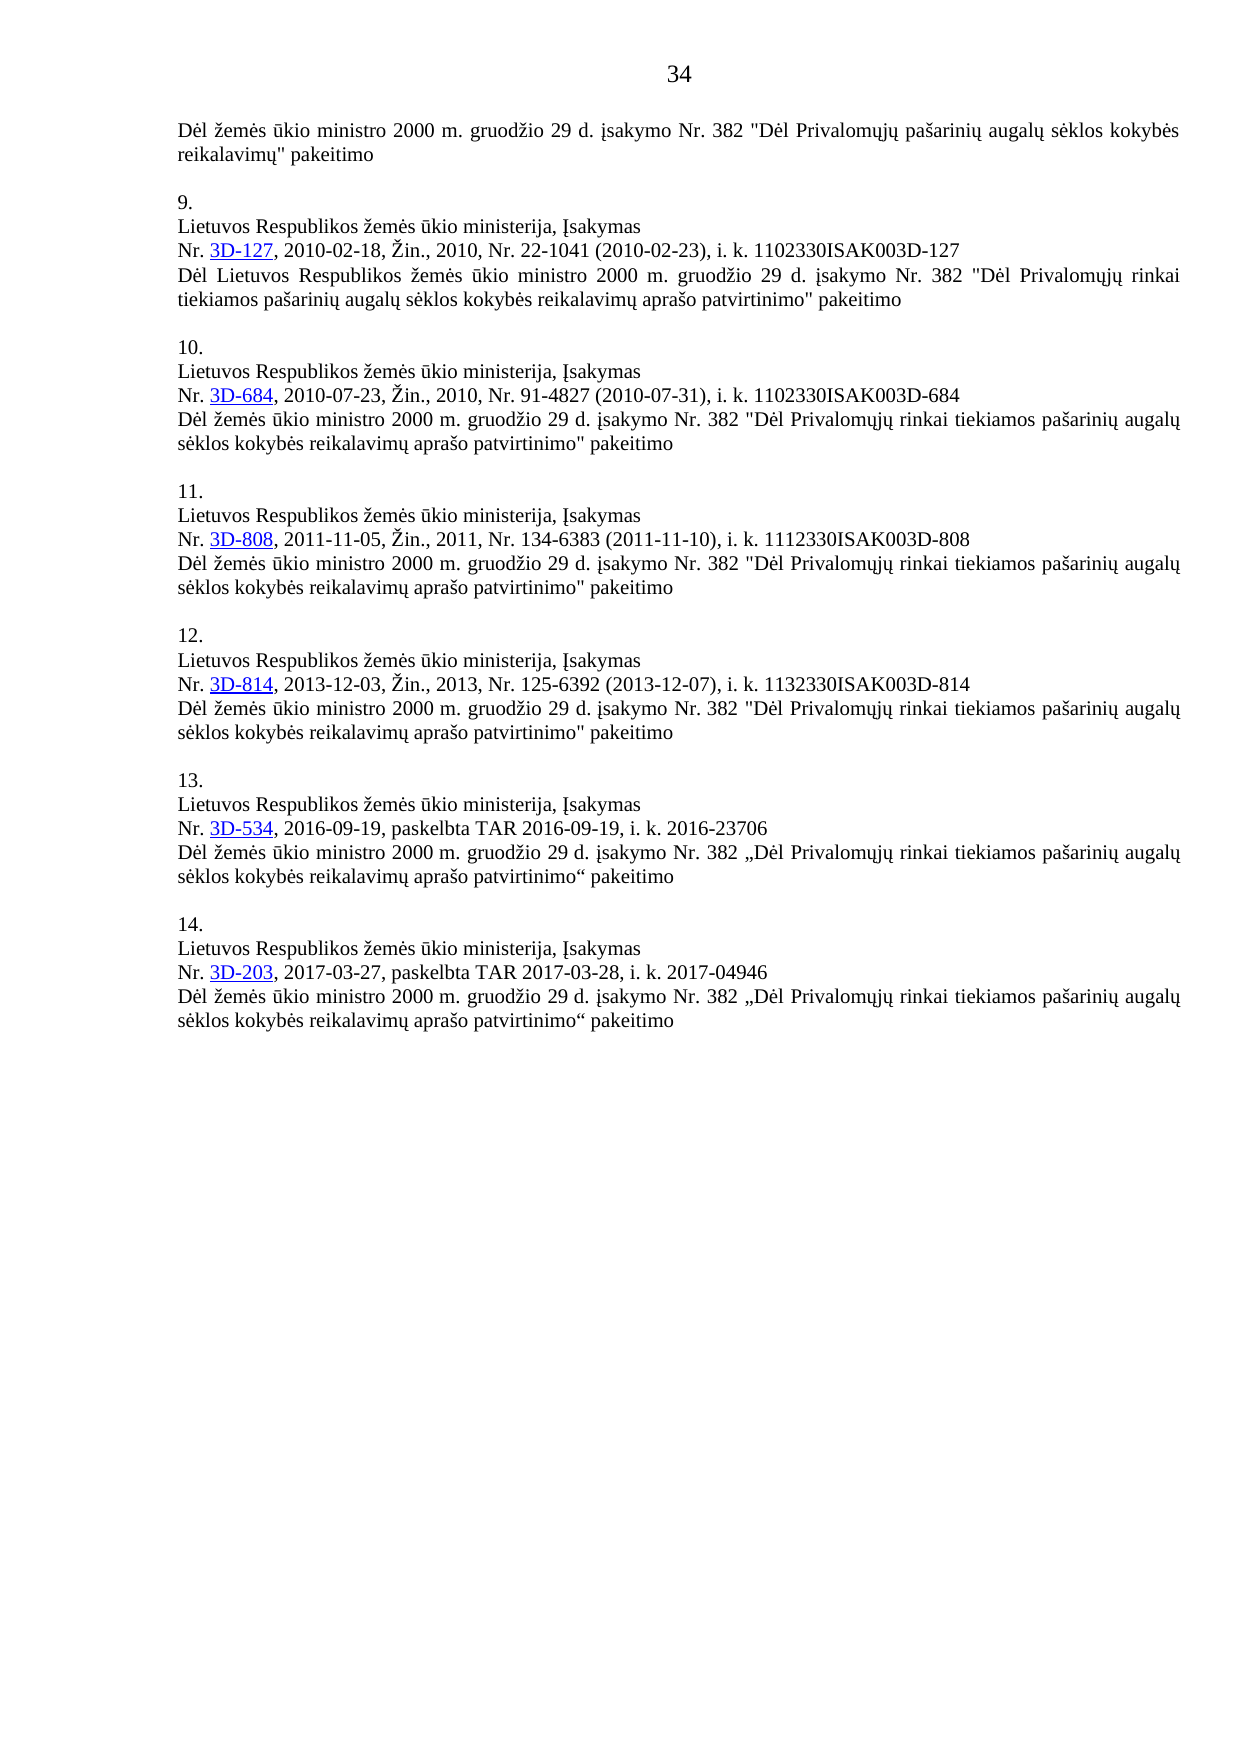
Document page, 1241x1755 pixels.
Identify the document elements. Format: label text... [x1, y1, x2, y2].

text 10. [177, 335, 1181, 359]
text Nr. 3D-127, 2010-02-18, Žin., 2010, Nr. 22-1041 (2010-02-23), i. k. 1102330ISAK003D-127 [177, 238, 1181, 262]
text Dėl žemės ūkio ministro 2000 m. gruodžio 29 d. įsakymo Nr. 382 "Dėl Privalomųjų rinkai tiekiamos pašarinių augalų sėklos kokybės reikalavimų aprašo patvirtinimo" pakeitimo [177, 407, 1181, 455]
text Dėl žemės ūkio ministro 2000 m. gruodžio 29 d. įsakymo Nr. 382 „Dėl Privalomųjų rinkai tiekiamos pašarinių augalų sėklos kokybės reikalavimų aprašo patvirtinimo“ pakeitimo [177, 984, 1181, 1032]
text Dėl žemės ūkio ministro 2000 m. gruodžio 29 d. įsakymo Nr. 382 "Dėl Privalomųjų pašarinių augalų sėklos kokybės reikalavimų" pakeitimo [177, 118, 1181, 166]
text Lietuvos Respublikos žemės ūkio ministerija, Įsakymas [177, 936, 1181, 960]
text 12. [177, 623, 1181, 647]
text Lietuvos Respublikos žemės ūkio ministerija, Įsakymas [177, 214, 1181, 238]
text Lietuvos Respublikos žemės ūkio ministerija, Įsakymas [177, 792, 1181, 816]
text Lietuvos Respublikos žemės ūkio ministerija, Įsakymas [177, 359, 1181, 383]
text 14. [177, 912, 1181, 936]
text Dėl Lietuvos Respublikos žemės ūkio ministro 2000 m. gruodžio 29 d. įsakymo Nr. 382 "Dėl Privalomųjų rinkai tiekiamos pašarinių augalų sėklos kokybės reikalavimų aprašo patvirtinimo" pakeitimo [177, 262, 1181, 311]
text Lietuvos Respublikos žemės ūkio ministerija, Įsakymas [177, 647, 1181, 672]
text 13. [177, 768, 1181, 792]
text Dėl žemės ūkio ministro 2000 m. gruodžio 29 d. įsakymo Nr. 382 "Dėl Privalomųjų rinkai tiekiamos pašarinių augalų sėklos kokybės reikalavimų aprašo patvirtinimo" pakeitimo [177, 551, 1181, 599]
text Nr. 3D-814, 2013-12-03, Žin., 2013, Nr. 125-6392 (2013-12-07), i. k. 1132330ISAK003D-814 [177, 672, 1181, 696]
text Dėl žemės ūkio ministro 2000 m. gruodžio 29 d. įsakymo Nr. 382 "Dėl Privalomųjų rinkai tiekiamos pašarinių augalų sėklos kokybės reikalavimų aprašo patvirtinimo" pakeitimo [177, 696, 1181, 744]
text Lietuvos Respublikos žemės ūkio ministerija, Įsakymas [177, 503, 1181, 527]
text Nr. 3D-684, 2010-07-23, Žin., 2010, Nr. 91-4827 (2010-07-31), i. k. 1102330ISAK003D-684 [177, 383, 1181, 407]
text 11. [177, 479, 1181, 503]
text Nr. 3D-534, 2016-09-19, paskelbta TAR 2016-09-19, i. k. 2016-23706 [177, 816, 1181, 840]
text Dėl žemės ūkio ministro 2000 m. gruodžio 29 d. įsakymo Nr. 382 „Dėl Privalomųjų rinkai tiekiamos pašarinių augalų sėklos kokybės reikalavimų aprašo patvirtinimo“ pakeitimo [177, 840, 1181, 888]
text Nr. 3D-808, 2011-11-05, Žin., 2011, Nr. 134-6383 (2011-11-10), i. k. 1112330ISAK003D-808 [177, 527, 1181, 551]
text Nr. 3D-203, 2017-03-27, paskelbta TAR 2017-03-28, i. k. 2017-04946 [177, 960, 1181, 984]
text 9. [177, 190, 1181, 214]
